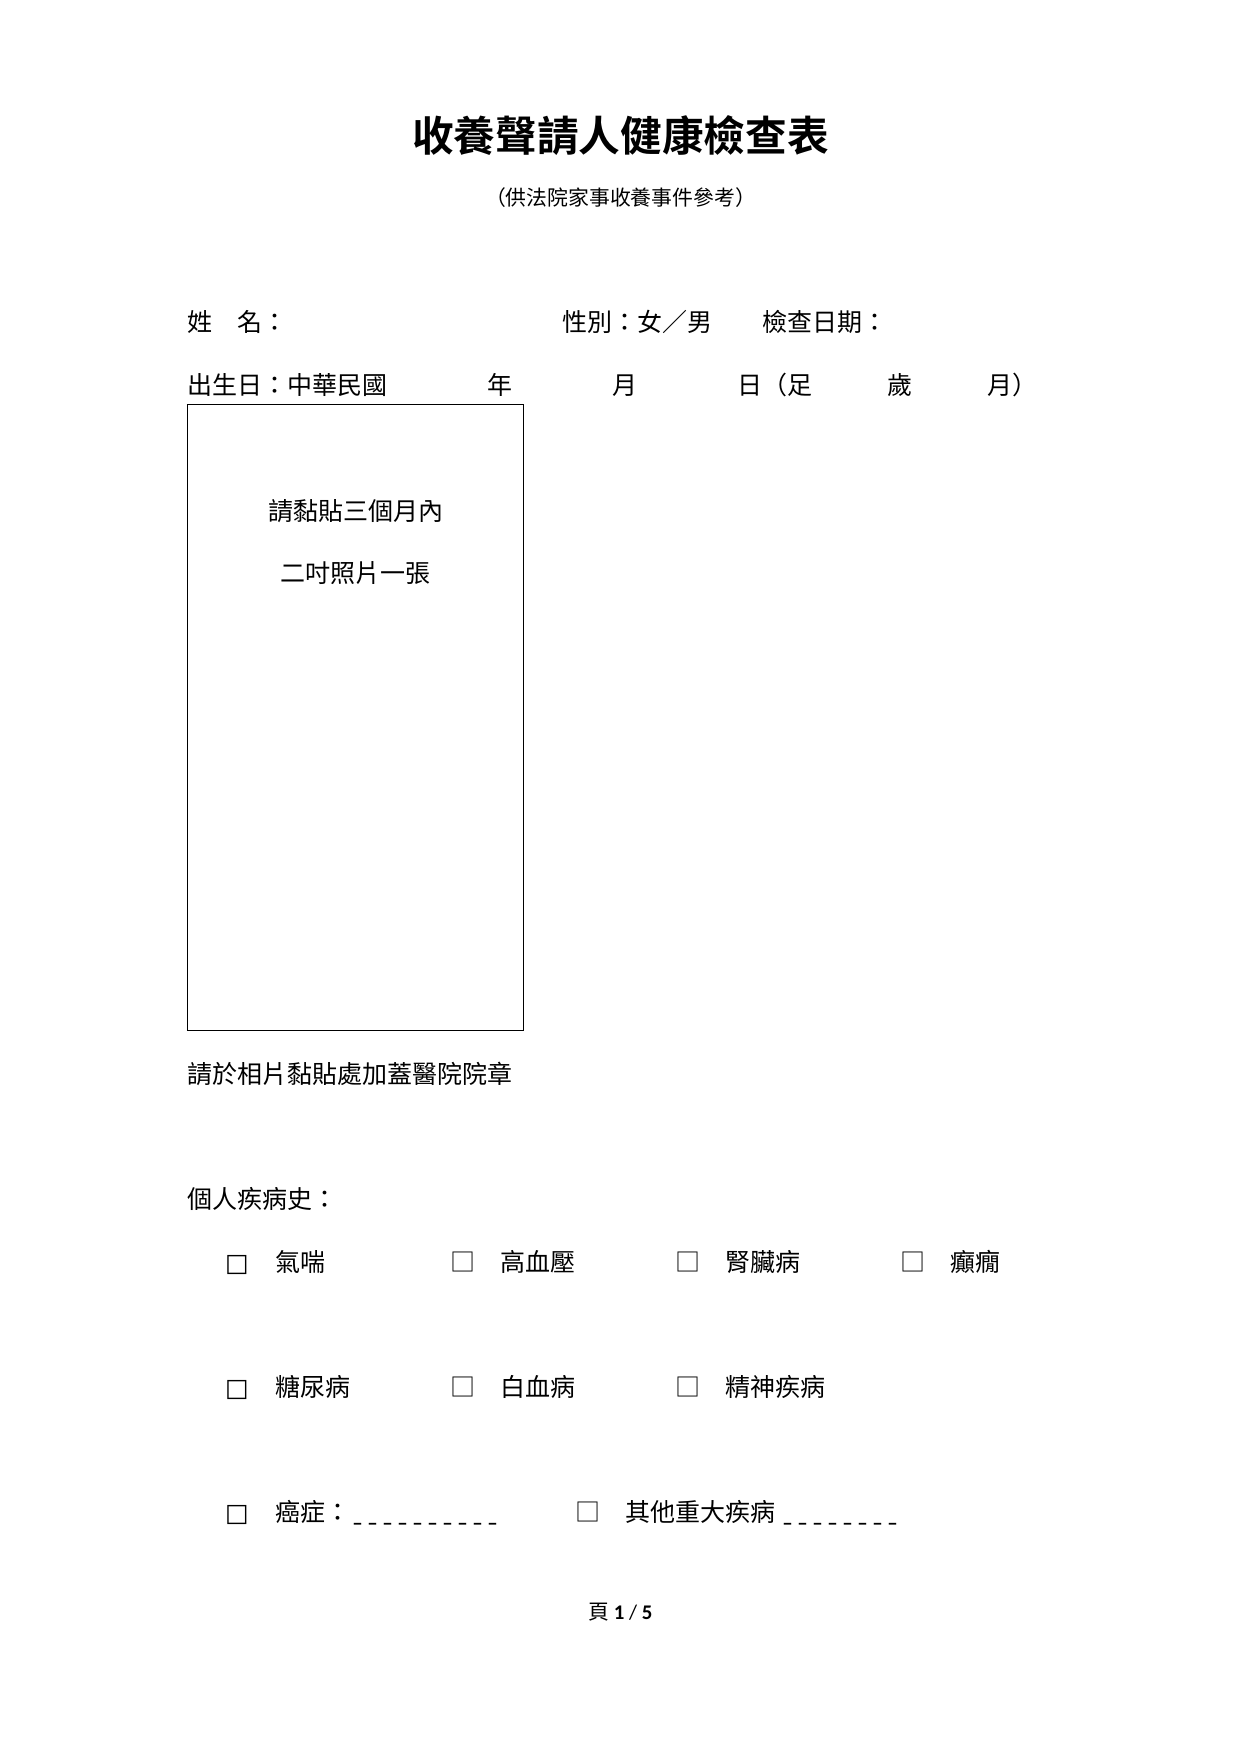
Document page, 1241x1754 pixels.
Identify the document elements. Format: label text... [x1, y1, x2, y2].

text 姓 名： 性別：女／男 檢查日期： [187, 279, 1053, 342]
text 個人疾病史： [187, 1156, 1053, 1219]
table_header 請黏貼三個月內 二吋照片一張 [188, 405, 523, 1030]
text （供法院家事收養事件參考） [187, 154, 1053, 217]
text 出生日：中華民國 年 月 日（足 歲 月） [187, 342, 1053, 404]
list 氣喘 □ 高血壓 □ 腎臟病 □ 癲癇 [225, 1219, 1053, 1281]
text 請於相片黏貼處加蓋醫院院章 [187, 1031, 1053, 1094]
list 糖尿病 □ 白血病 □ 精神疾病 [225, 1344, 1053, 1406]
text 收養聲請人健康檢查表 [187, 92, 1053, 154]
list 癌症：ˍˍˍˍˍˍˍˍˍˍ □ 其他重大疾病ˍˍˍˍˍˍˍˍ [225, 1469, 1053, 1531]
